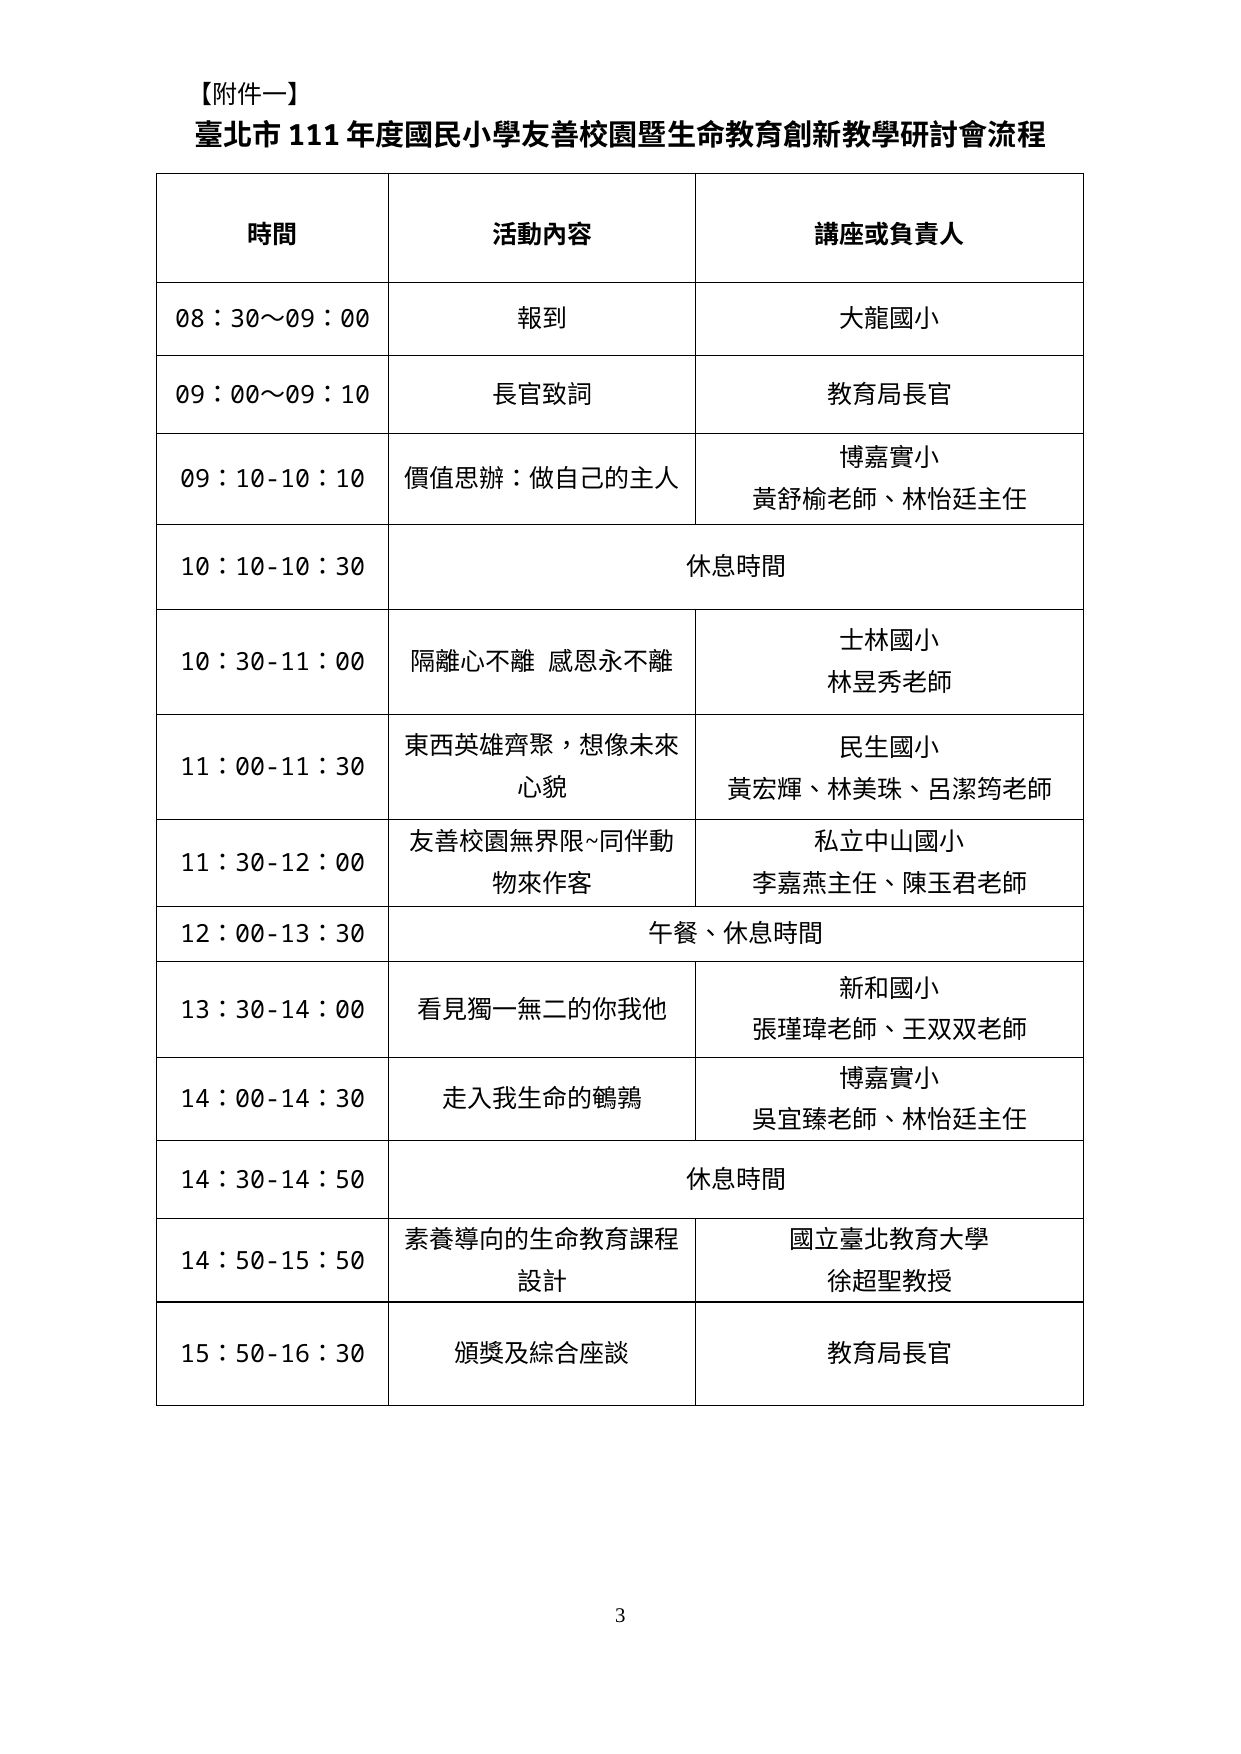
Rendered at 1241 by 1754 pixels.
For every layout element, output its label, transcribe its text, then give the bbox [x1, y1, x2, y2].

table_cell 10：30-11：00 [157, 610, 388, 713]
table_cell 長官致詞 [389, 356, 695, 433]
table_cell 14：00-14：30 [157, 1058, 388, 1140]
table_cell 15：50-16：30 [157, 1303, 388, 1404]
table_cell 14：50-15：50 [157, 1219, 388, 1301]
text 【附件一】 [187, 75, 1053, 111]
table_cell 休息時間 [389, 525, 1083, 608]
table_cell 12：00-13：30 [157, 907, 388, 961]
table_cell 博嘉實小 吳宜臻老師、林怡廷主任 [696, 1058, 1083, 1140]
table_cell 教育局長官 [696, 1303, 1083, 1404]
table_cell 教育局長官 [696, 356, 1083, 433]
table_cell 09：10-10：10 [157, 434, 388, 524]
table_cell 大龍國小 [696, 283, 1083, 355]
table_cell 民生國小 黃宏輝、林美珠、呂潔筠老師 [696, 715, 1083, 818]
table_cell 13：30-14：00 [157, 962, 388, 1057]
table_header 時間 [157, 174, 388, 282]
table_cell 11：00-11：30 [157, 715, 388, 818]
table_cell 10：10-10：30 [157, 525, 388, 608]
table_cell 新和國小 張瑾瑋老師、王双双老師 [696, 962, 1083, 1057]
table_cell 東西英雄齊聚，想像未來心貌 [389, 715, 695, 818]
table_cell 09：00～09：10 [157, 356, 388, 433]
table_cell 休息時間 [389, 1141, 1083, 1218]
table_header 講座或負責人 [696, 174, 1083, 282]
table_cell 08：30～09：00 [157, 283, 388, 355]
table_cell 走入我生命的鵪鶉 [389, 1058, 695, 1140]
table_cell 國立臺北教育大學 徐超聖教授 [696, 1219, 1083, 1301]
table_cell 素養導向的生命教育課程設計 [389, 1219, 695, 1301]
table_cell 私立中山國小 李嘉燕主任、陳玉君老師 [696, 820, 1083, 906]
table_cell 隔離心不離 感恩永不離 [389, 610, 695, 713]
table_cell 博嘉實小 黃舒榆老師、林怡廷主任 [696, 434, 1083, 524]
table_cell 午餐、休息時間 [389, 907, 1083, 961]
table_cell 看見獨一無二的你我他 [389, 962, 695, 1057]
table_header 活動內容 [389, 174, 695, 282]
table_cell 友善校園無界限~同伴動物來作客 [389, 820, 695, 906]
table_cell 頒獎及綜合座談 [389, 1303, 695, 1404]
table_cell 11：30-12：00 [157, 820, 388, 906]
table_cell 價值思辦：做自己的主人 [389, 434, 695, 524]
text 臺北市111年度國民小學友善校園暨生命教育創新教學研討會流程 [187, 111, 1053, 154]
table_cell 14：30-14：50 [157, 1141, 388, 1218]
table_cell 報到 [389, 283, 695, 355]
table_cell 士林國小 林昱秀老師 [696, 610, 1083, 713]
